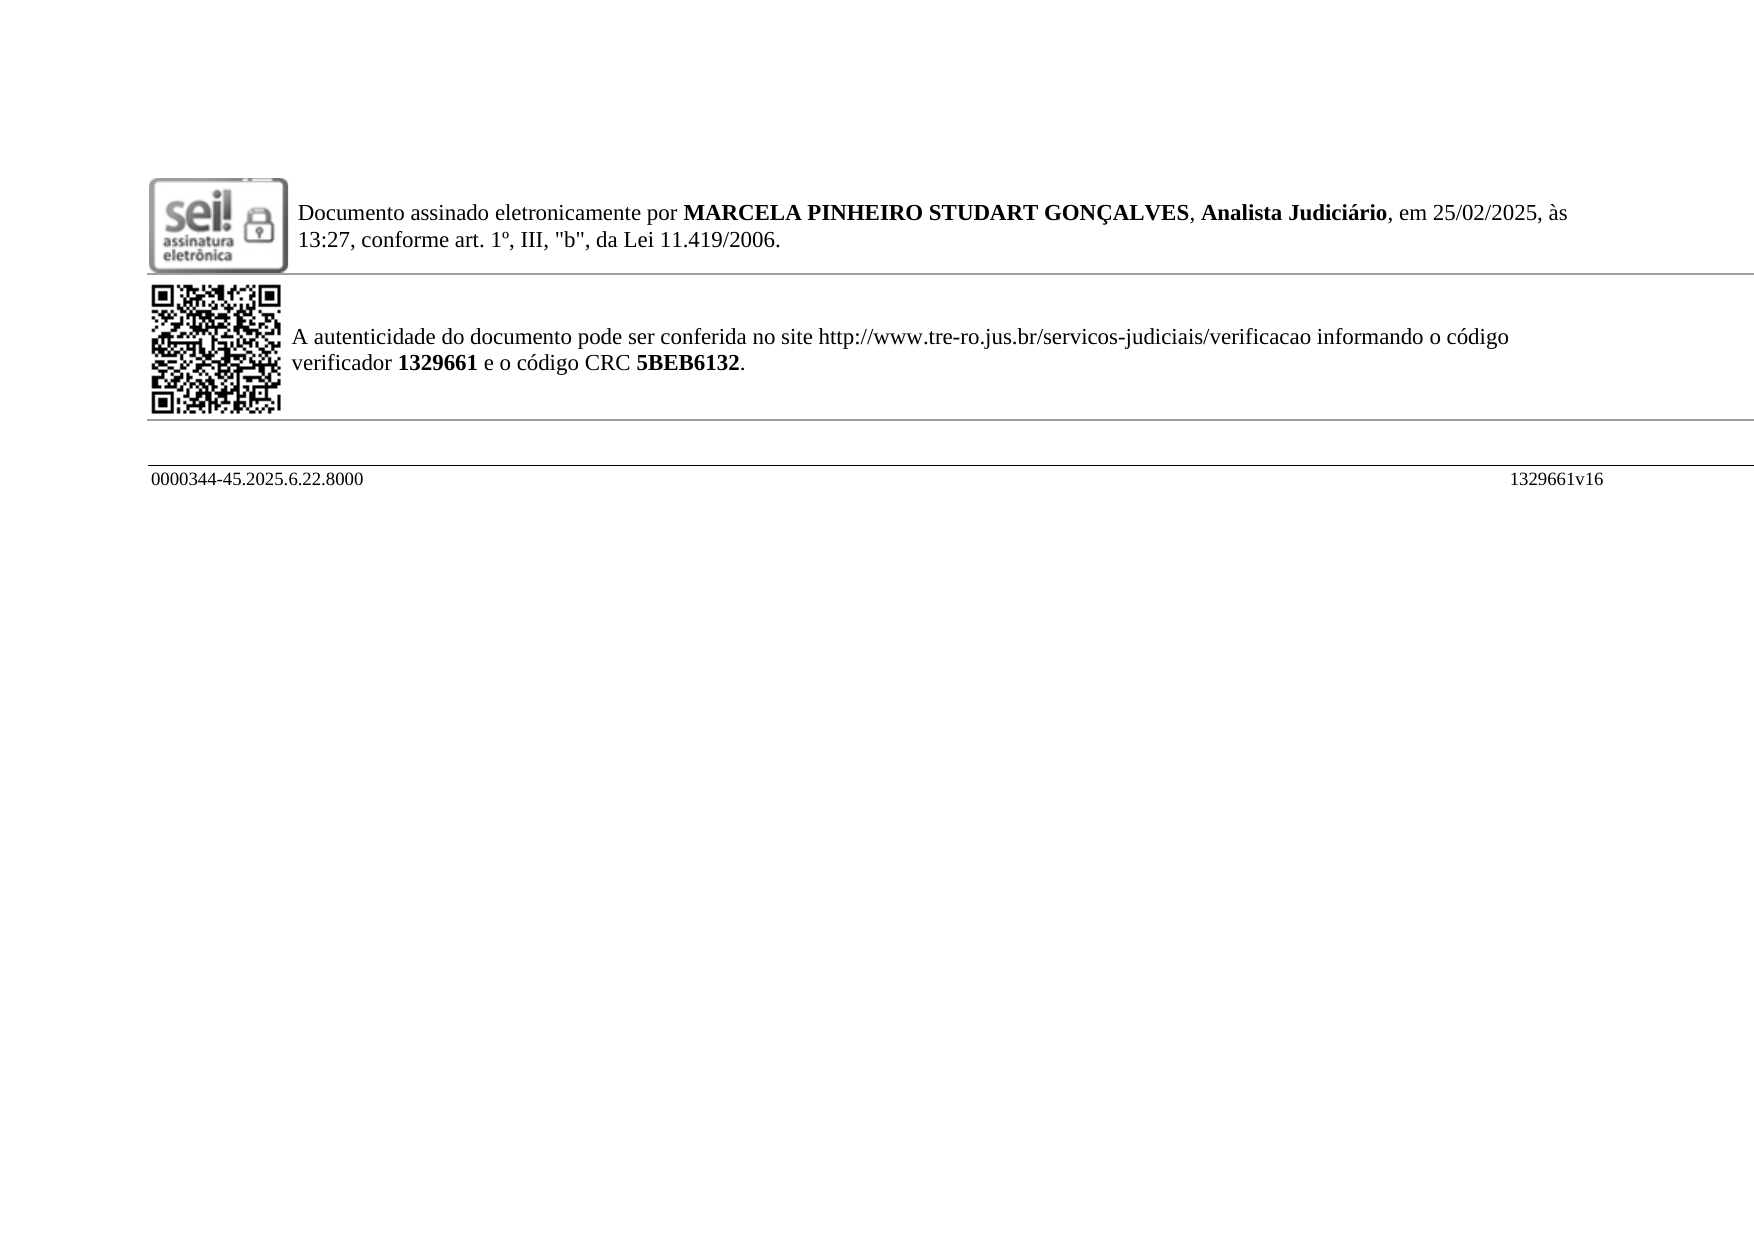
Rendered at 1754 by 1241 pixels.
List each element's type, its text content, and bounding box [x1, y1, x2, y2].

table_header [148, 177, 296, 273]
table_header Documento assinado eletronicamente por MARCELA PINHEIRO STUDART GONÇALVES, Analista Judiciário, em 25/02/2025, às 13:27, conforme art. 1º, III, "b", da Lei 11.419/2006. [296, 177, 1606, 273]
table_header A autenticidade do documento pode ser conferida no site http://www.tre-ro.jus.br/servicos-judiciais/verificacao informando o código verificador 1329661 e o código CRC 5BEB6132. [290, 281, 1606, 418]
table_header [148, 281, 290, 418]
table_header 0000344-45.2025.6.22.8000 [148, 466, 877, 493]
table_header 1329661v16 [877, 466, 1606, 493]
